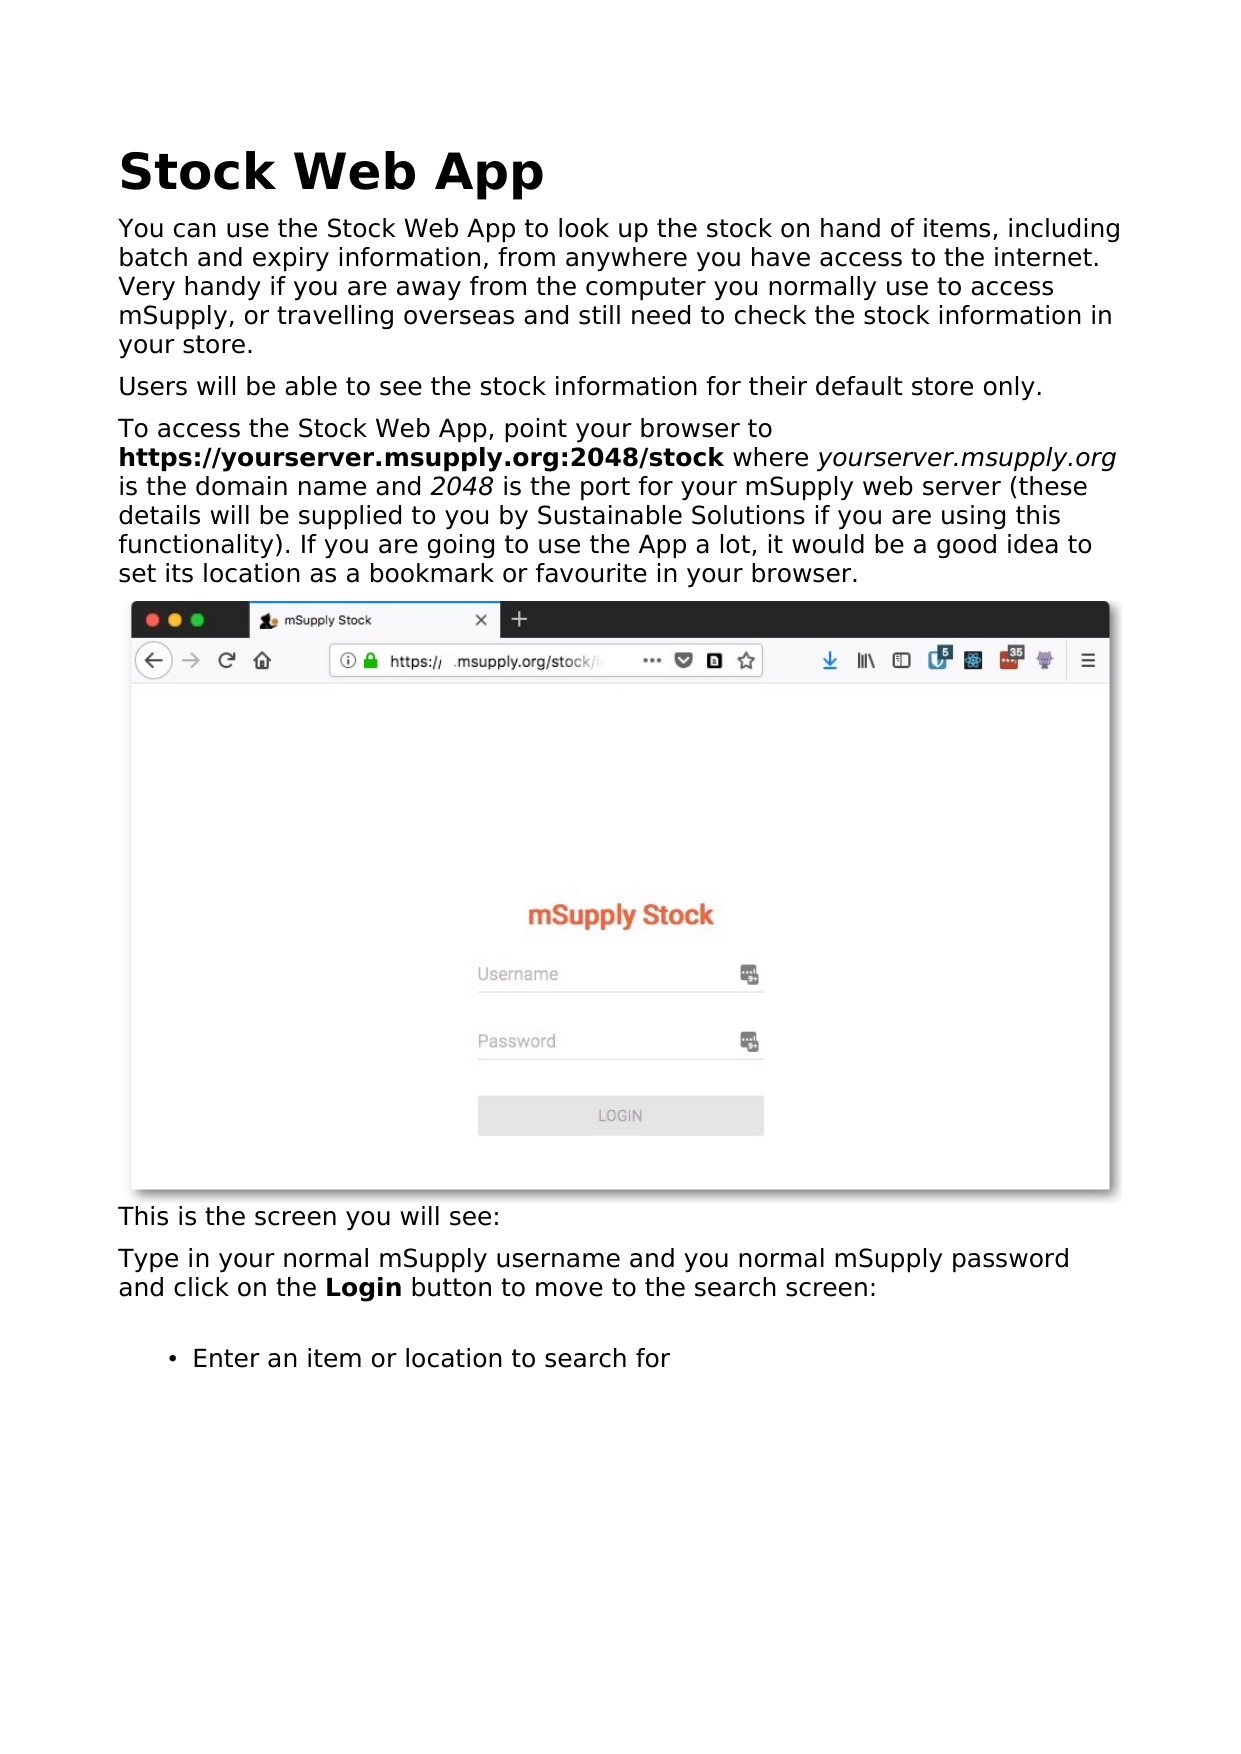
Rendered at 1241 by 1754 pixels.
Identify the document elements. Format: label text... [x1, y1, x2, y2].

subtitle Stock Web App [118, 143, 1122, 201]
picture [118, 601, 1123, 1203]
text Type in your normal mSupply username and you normal mSupply password and click on the Login button to move to the search screen: [118, 1244, 1122, 1302]
text Users will be able to see the stock information for their default store only. [118, 372, 1122, 401]
list Enter an item or location to search for [177, 1344, 1122, 1373]
text To access the Stock Web App, point your browser to https://yourserver.msupply.org:2048/stock where yourserver.msupply.org is the domain name and 2048 is the port for your mSupply web server (these details will be supplied to you by Sustainable Solutions if you are using this functionality). If you are going to use the App a lot, it would be a good idea to set its location as a bookmark or favourite in your browser. [118, 414, 1122, 589]
text This is the screen you will see: [118, 1203, 1122, 1231]
text You can use the Stock Web App to look up the stock on hand of items, including batch and expiry information, from anywhere you have access to the internet. Very handy if you are away from the computer you normally use to access mSupply, or travelling overseas and still need to check the stock information in your store. [118, 214, 1122, 360]
